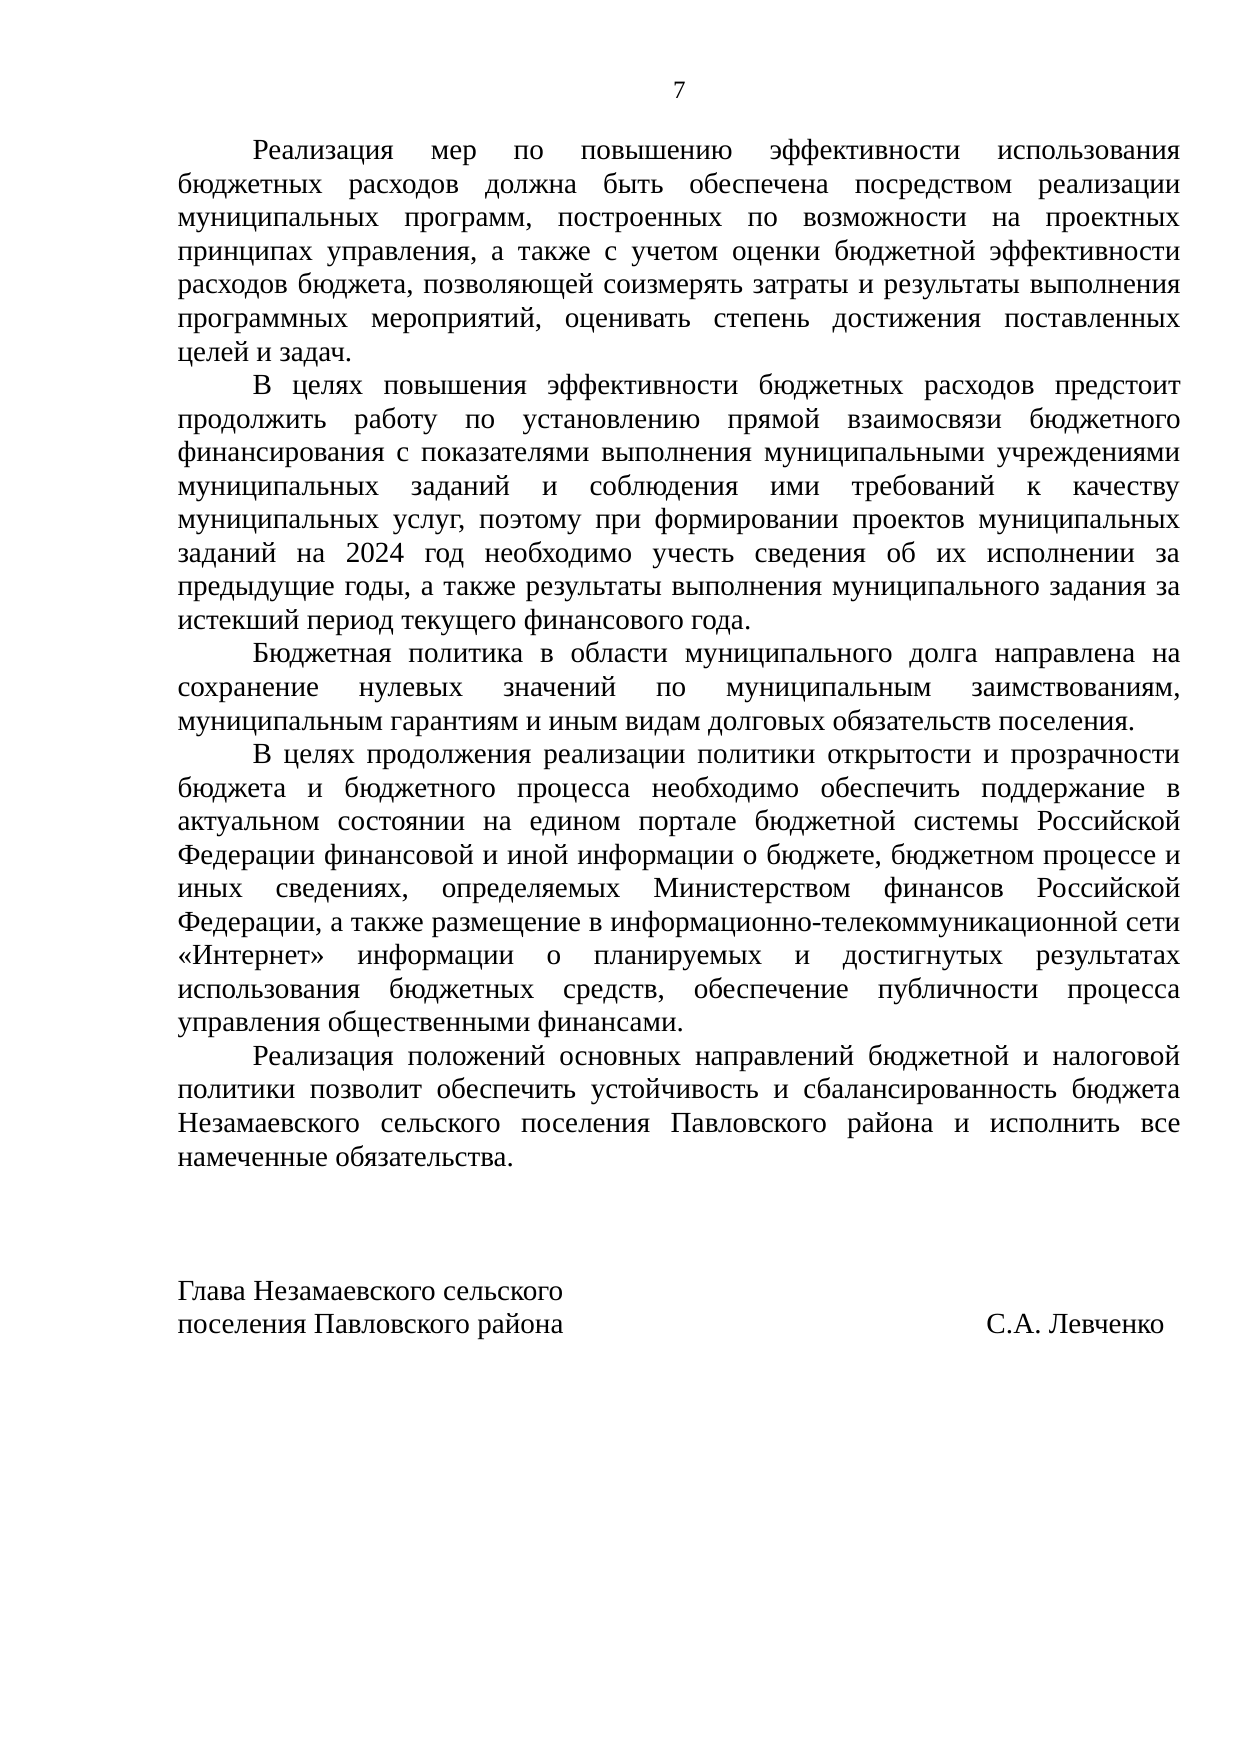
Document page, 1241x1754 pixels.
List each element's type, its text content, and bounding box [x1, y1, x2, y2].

text Бюджетная политика в области муниципального долга направлена на сохранение нулевых значений по муниципальным заимствованиям, муниципальным гарантиям и иным видам долговых обязательств поселения. [177, 636, 1181, 736]
text Реализация положений основных направлений бюджетной и налоговой политики позволит обеспечить устойчивость и сбалансированность бюджета Незамаевского сельского поселения Павловского района и исполнить все намеченные обязательства. [177, 1038, 1181, 1172]
text Глава Незамаевского сельского [177, 1273, 1181, 1306]
text Реализация мер по повышению эффективности использования бюджетных расходов должна быть обеспечена посредством реализации муниципальных программ, построенных по возможности на проектных принципах управления, а также с учетом оценки бюджетной эффективности расходов бюджета, позволяющей соизмерять затраты и результаты выполнения программных мероприятий, оценивать степень достижения поставленных целей и задач. [177, 132, 1181, 367]
text В целях повышения эффективности бюджетных расходов предстоит продолжить работу по установлению прямой взаимосвязи бюджетного финансирования с показателями выполнения муниципальными учреждениями муниципальных заданий и соблюдения ими требований к качеству муниципальных услуг, поэтому при формировании проектов муниципальных заданий на 2024 год необходимо учесть сведения об их исполнении за предыдущие годы, а также результаты выполнения муниципального задания за истекший период текущего финансового года. [177, 367, 1181, 636]
text поселения Павловского района С.А. Левченко [177, 1306, 1181, 1340]
text В целях продолжения реализации политики открытости и прозрачности бюджета и бюджетного процесса необходимо обеспечить поддержание в актуальном состоянии на едином портале бюджетной системы Российской Федерации финансовой и иной информации о бюджете, бюджетном процессе и иных сведениях, определяемых Министерством финансов Российской Федерации, а также размещение в информационно-телекоммуникационной сети «Интернет» информации о планируемых и достигнутых результатах использования бюджетных средств, обеспечение публичности процесса управления общественными финансами. [177, 736, 1181, 1038]
